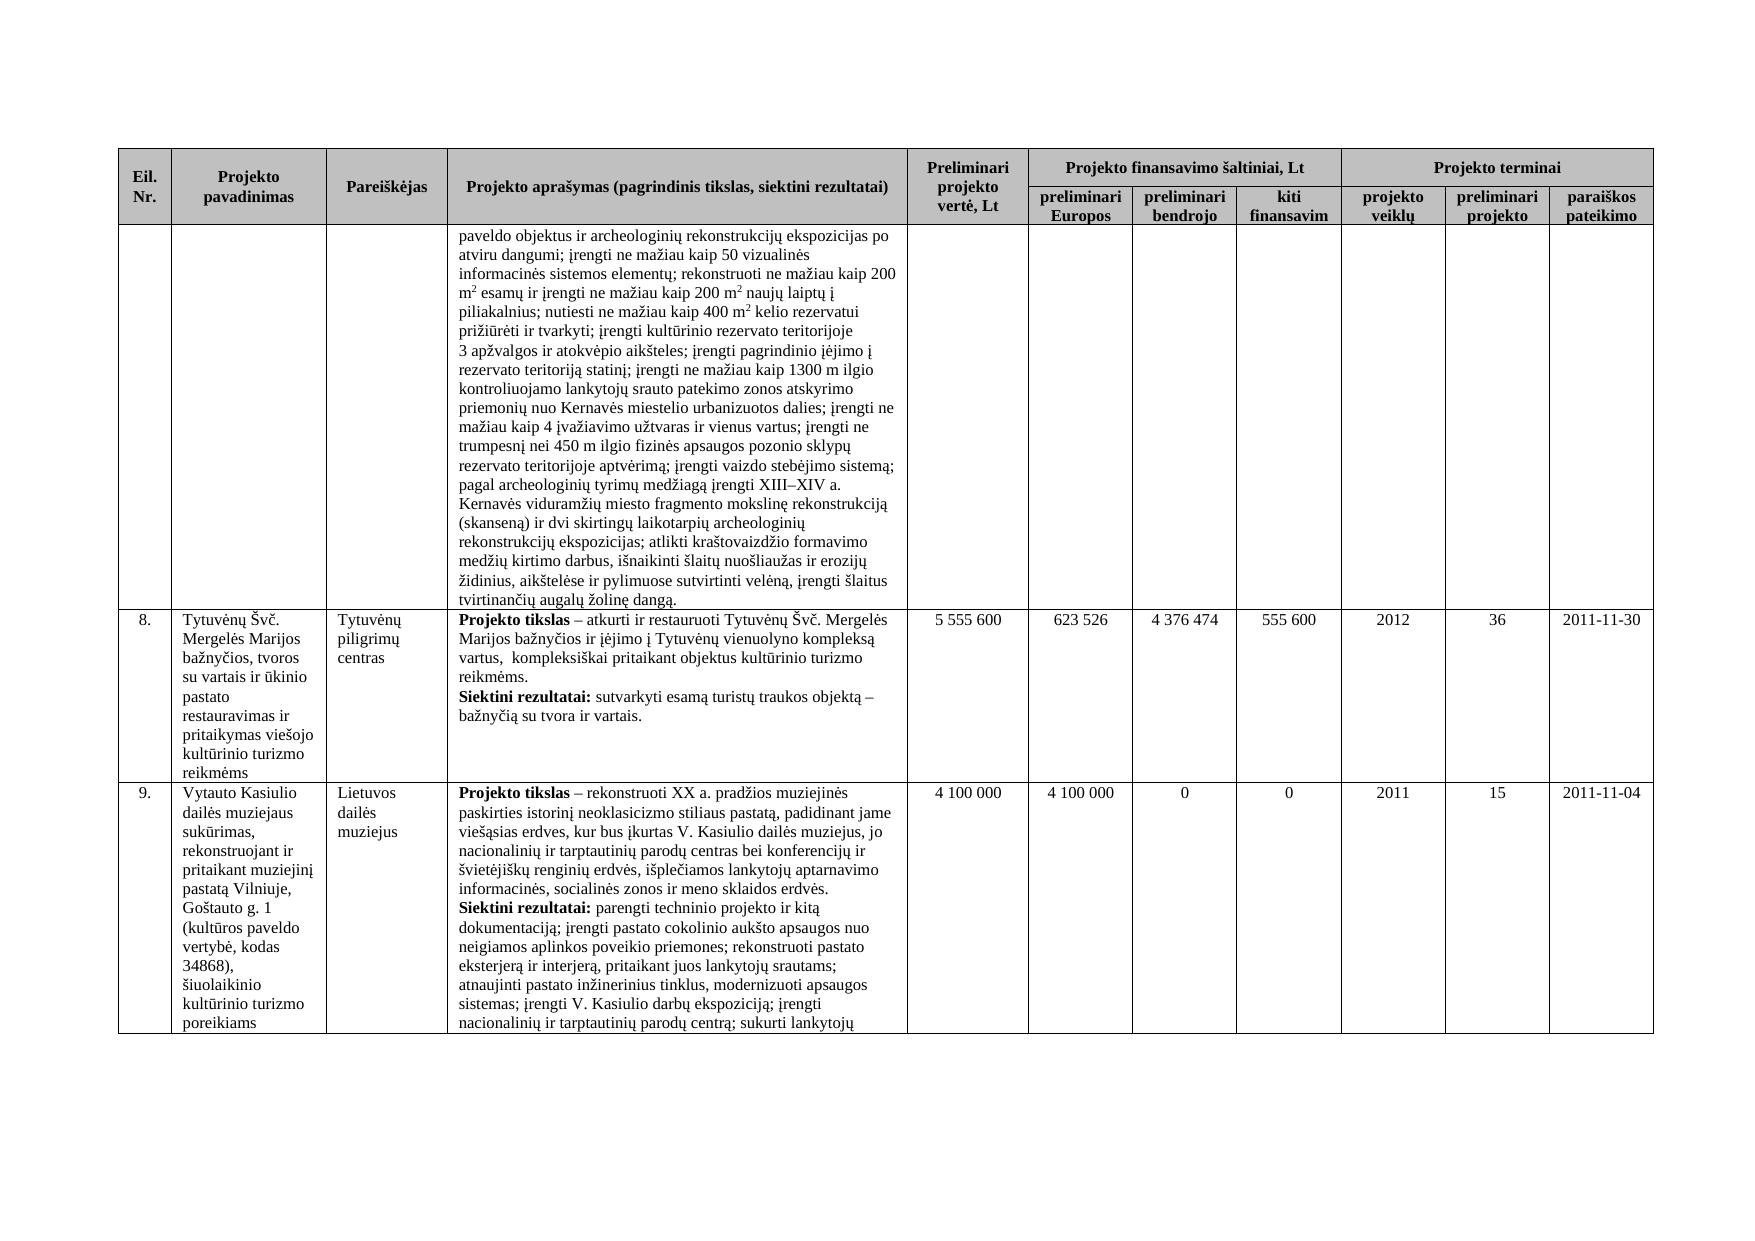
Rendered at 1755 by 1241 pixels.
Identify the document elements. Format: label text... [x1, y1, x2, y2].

table_cell 9. [119, 783, 171, 1032]
table_cell 623 526 [1029, 610, 1132, 782]
table_cell 5 555 600 [908, 610, 1028, 782]
table_cell preliminari bendrojo finansavimo (valstybės biudžeto) lėšų suma (iki), Lt [1133, 187, 1236, 224]
table_cell [1133, 225, 1236, 609]
table_cell kiti finansavimo šaltiniai, Lt [1237, 187, 1341, 224]
table_cell 8. [119, 610, 171, 782]
table_cell 4 100 000 [908, 783, 1028, 1032]
table_cell [1029, 225, 1132, 609]
table_cell 15 [1446, 783, 1549, 1032]
table_cell [327, 225, 447, 609]
table_cell 0 [1237, 783, 1341, 1032]
table_header Eil. Nr. [119, 149, 171, 224]
table_cell 2011-11-04 [1550, 783, 1653, 1032]
table_cell preliminari projekto veiklų įgyvendinimo trukmė, mėn. [1446, 187, 1549, 224]
table_header Projekto terminai [1342, 149, 1653, 186]
table_cell [908, 225, 1028, 609]
table_cell paraiškos pateikimo įgyvendinančiajai institucijai terminas (iki) [1550, 187, 1653, 224]
table_cell 2012 [1342, 610, 1445, 782]
table_cell 36 [1446, 610, 1549, 782]
table_cell Vytauto Kasiulio dailės muziejaus sukūrimas, rekonstruojant ir pritaikant muziejinį pastatą Vilniuje, Goštauto g. 1 (kultūros paveldo vertybė, kodas 34868), šiuolaikinio kultūrinio turizmo poreikiams [172, 783, 326, 1032]
table_header Preliminari projekto vertė, Lt [908, 149, 1028, 224]
table_cell paveldo objektus ir archeologinių rekonstrukcijų ekspozicijas po atviru dangumi; įrengti ne mažiau kaip 50 vizualinės informacinės sistemos elementų; rekonstruoti ne mažiau kaip 200 m2 esamų ir įrengti ne mažiau kaip 200 m2 naujų laiptų į piliakalnius; nutiesti ne mažiau kaip 400 m2 kelio rezervatui prižiūrėti ir tvarkyti; įrengti kultūrinio rezervato teritorijoje 3 apžvalgos ir atokvėpio aikšteles; įrengti pagrindinio įėjimo į rezervato teritoriją statinį; įrengti ne mažiau kaip 1300 m ilgio kontroliuojamo lankytojų srauto patekimo zonos atskyrimo priemonių nuo Kernavės miestelio urbanizuotos dalies; įrengti ne mažiau kaip 4 įvažiavimo užtvaras ir vienus vartus; įrengti ne trumpesnį nei 450 m ilgio fizinės apsaugos pozonio sklypų rezervato teritorijoje aptvėrimą; įrengti vaizdo stebėjimo sistemą; pagal archeologinių tyrimų medžiagą įrengti XIII–XIV a. Kernavės viduramžių miesto fragmento mokslinę rekonstrukciją (skanseną) ir dvi skirtingų laikotarpių archeologinių rekonstrukcijų ekspozicijas; atlikti kraštovaizdžio formavimo medžių kirtimo darbus, išnaikinti šlaitų nuošliaužas ir erozijų židinius, aikštelėse ir pylimuose sutvirtinti velėną, įrengti šlaitus tvirtinančių augalų žolinę dangą. [448, 225, 907, 609]
table_cell Tytuvėnų piligrimų centras [327, 610, 447, 782]
table_cell 4 376 474 [1133, 610, 1236, 782]
table_cell 2011 [1342, 783, 1445, 1032]
table_cell preliminari Europos Sąjungos fondų lėšų suma (iki), Lt [1029, 187, 1132, 224]
table_cell projekto veiklų įgyvendinimo pradžia [1342, 187, 1445, 224]
table_cell Tytuvėnų Švč. Mergelės Marijos bažnyčios, tvoros su vartais ir ūkinio pastato restauravimas ir pritaikymas viešojo kultūrinio turizmo reikmėms [172, 610, 326, 782]
table_cell [119, 225, 171, 609]
table_cell [1237, 225, 1341, 609]
table_cell Projekto tikslas – rekonstruoti XX a. pradžios muziejinės paskirties istorinį neoklasicizmo stiliaus pastatą, padidinant jame viešąsias erdves, kur bus įkurtas V. Kasiulio dailės muziejus, jo nacionalinių ir tarptautinių parodų centras bei konferencijų ir švietėjiškų renginių erdvės, išplečiamos lankytojų aptarnavimo informacinės, socialinės zonos ir meno sklaidos erdvės. Siektini rezultatai: parengti techninio projekto ir kitą dokumentaciją; įrengti pastato cokolinio aukšto apsaugos nuo neigiamos aplinkos poveikio priemones; rekonstruoti pastato eksterjerą ir interjerą, pritaikant juos lankytojų srautams; atnaujinti pastato inžinerinius tinklus, modernizuoti apsaugos sistemas; įrengti V. Kasiulio darbų ekspoziciją; įrengti nacionalinių ir tarptautinių parodų centrą; sukurti lankytojų [448, 783, 907, 1032]
table_cell 2011-11-30 [1550, 610, 1653, 782]
table_cell 4 100 000 [1029, 783, 1132, 1032]
table_header Projekto aprašymas (pagrindinis tikslas, siektini rezultatai) [448, 149, 907, 224]
table_cell 0 [1133, 783, 1236, 1032]
table_cell [172, 225, 326, 609]
table_cell [1550, 225, 1653, 609]
table_header Pareiškėjas [327, 149, 447, 224]
table_cell Projekto tikslas – atkurti ir restauruoti Tytuvėnų Švč. Mergelės Marijos bažnyčios ir įėjimo į Tytuvėnų vienuolyno kompleksą vartus, kompleksiškai pritaikant objektus kultūrinio turizmo reikmėms. Siektini rezultatai: sutvarkyti esamą turistų traukos objektą – bažnyčią su tvora ir vartais. [448, 610, 907, 782]
table_cell Lietuvos dailės muziejus [327, 783, 447, 1032]
table_cell [1446, 225, 1549, 609]
table_header Projekto pavadinimas [172, 149, 326, 224]
table_cell [1342, 225, 1445, 609]
table_cell 555 600 [1237, 610, 1341, 782]
table_header Projekto finansavimo šaltiniai, Lt [1029, 149, 1341, 186]
